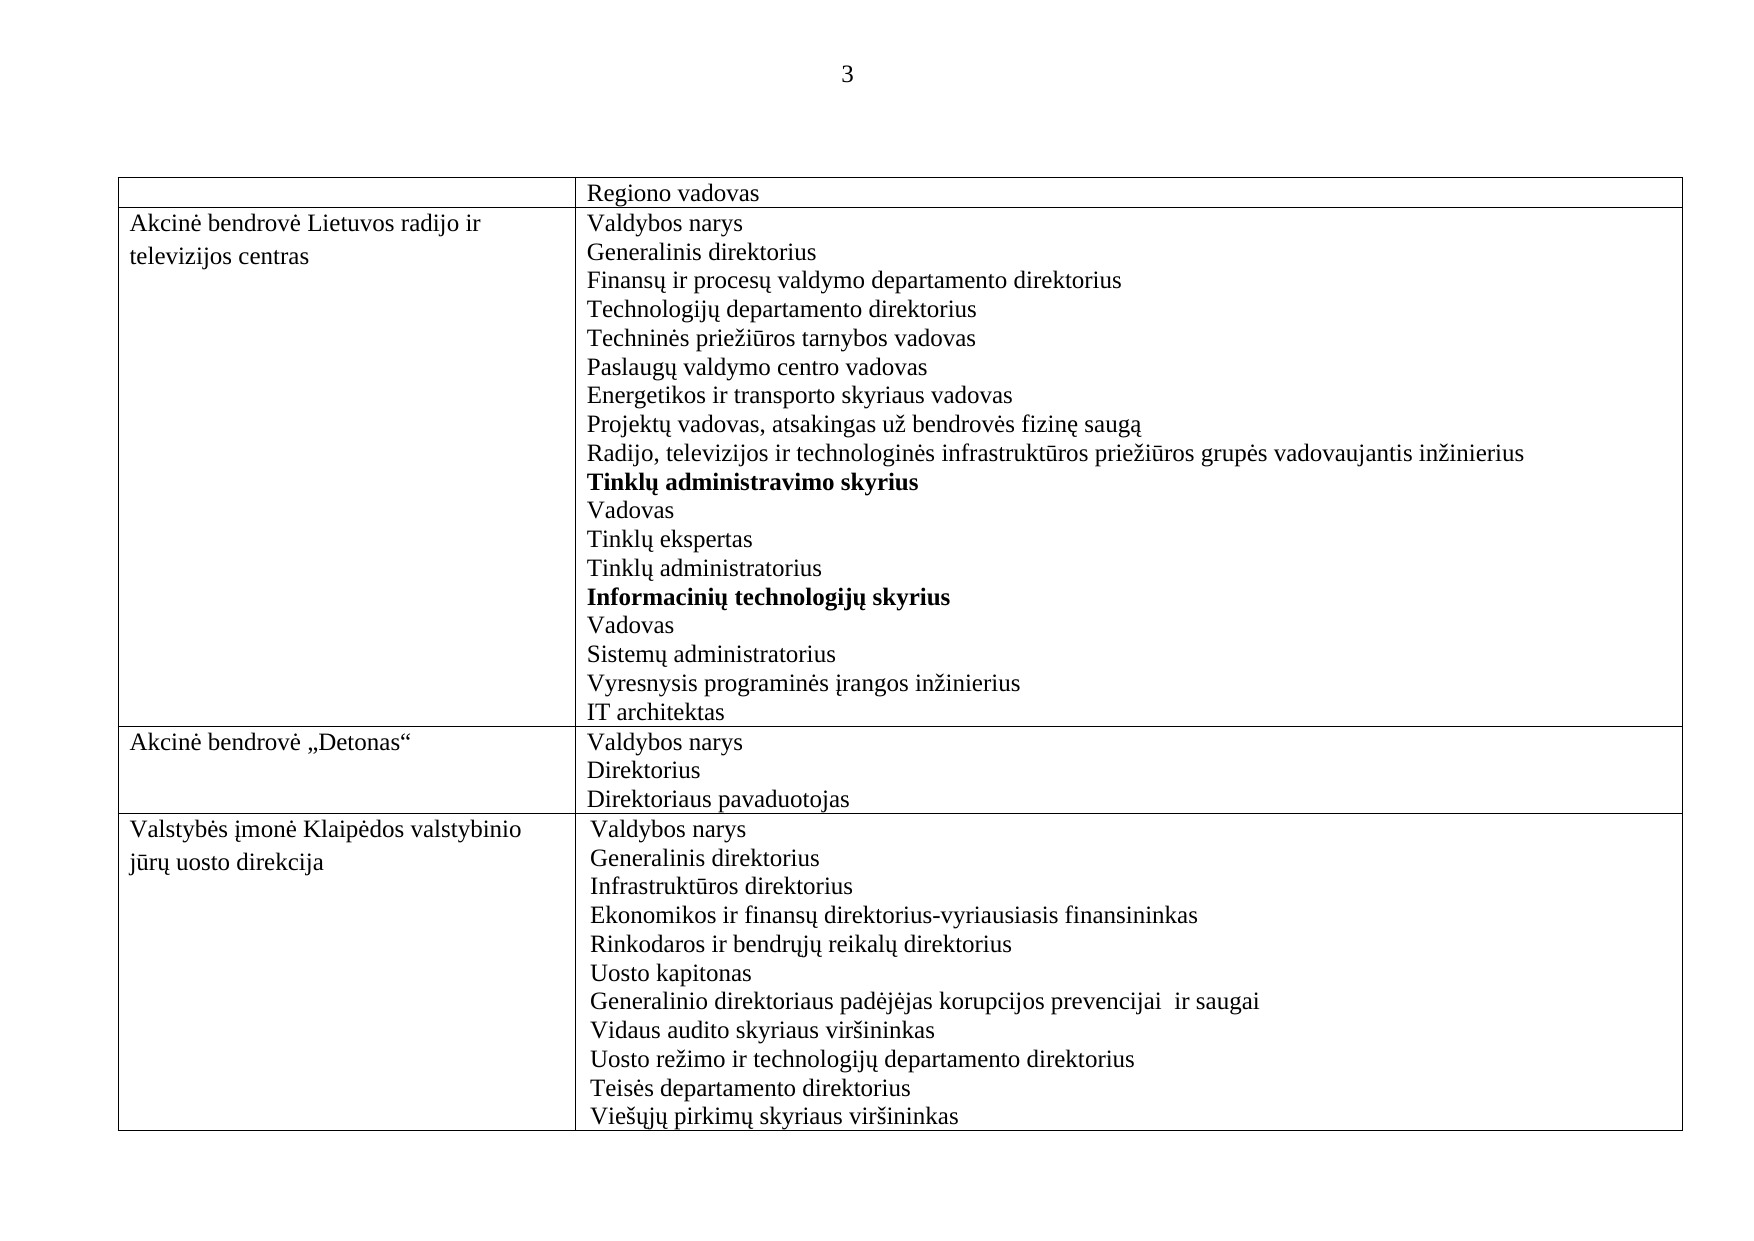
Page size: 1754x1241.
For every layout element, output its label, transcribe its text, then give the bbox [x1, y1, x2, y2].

table_cell Akcinė bendrovė „Detonas“ [119, 727, 575, 813]
table_cell Valdybos narys Direktorius Direktoriaus pavaduotojas [576, 727, 1682, 813]
table_cell Akcinė bendrovė Lietuvos radijo ir televizijos centras [119, 208, 575, 726]
table_cell [119, 178, 575, 207]
table_cell Regiono vadovas [576, 178, 1682, 207]
table_cell Valdybos narys Generalinis direktorius Infrastruktūros direktorius Ekonomikos ir finansų direktorius-vyriausiasis finansininkas Rinkodaros ir bendrųjų reikalų direktorius Uosto kapitonas Generalinio direktoriaus padėjėjas korupcijos prevencijai ir saugai Vidaus audito skyriaus viršininkas Uosto režimo ir technologijų departamento direktorius Teisės departamento direktorius Viešųjų pirkimų skyriaus viršininkas [576, 814, 1682, 1130]
table_cell Valdybos narys Generalinis direktorius Finansų ir procesų valdymo departamento direktorius Technologijų departamento direktorius Techninės priežiūros tarnybos vadovas Paslaugų valdymo centro vadovas Energetikos ir transporto skyriaus vadovas Projektų vadovas, atsakingas už bendrovės fizinę saugą Radijo, televizijos ir technologinės infrastruktūros priežiūros grupės vadovaujantis inžinierius Tinklų administravimo skyrius Vadovas Tinklų ekspertas Tinklų administratorius Informacinių technologijų skyrius Vadovas Sistemų administratorius Vyresnysis programinės įrangos inžinierius IT architektas [576, 208, 1682, 726]
table_cell Valstybės įmonė Klaipėdos valstybinio jūrų uosto direkcija [119, 814, 575, 1130]
